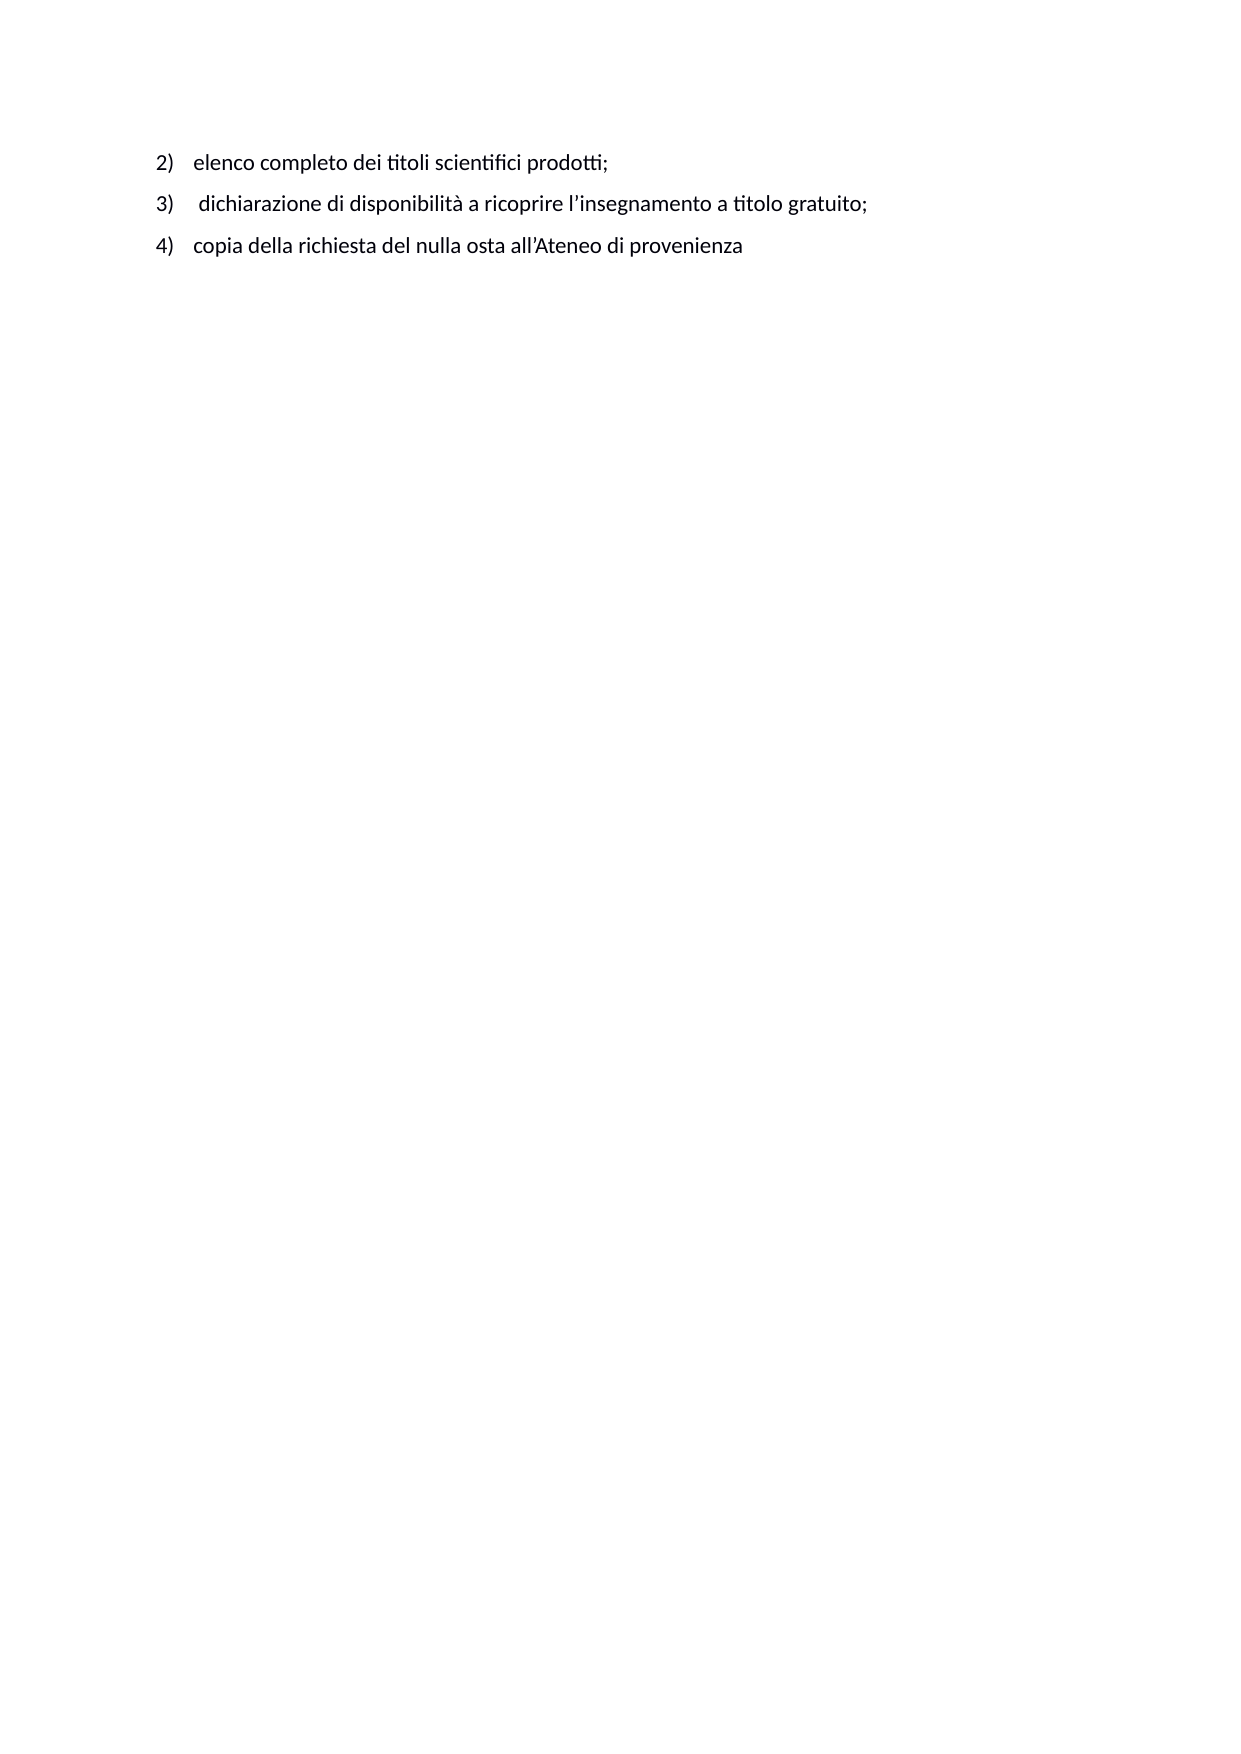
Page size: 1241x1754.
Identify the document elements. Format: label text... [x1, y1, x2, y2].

list dichiarazione di disponibilità a ricoprire l’insegnamento a titolo gratuito; [156, 189, 1122, 218]
list copia della richiesta del nulla osta all’Ateneo di provenienza [156, 232, 1122, 259]
list elenco completo dei titoli scientifici prodotti; [156, 148, 1122, 176]
